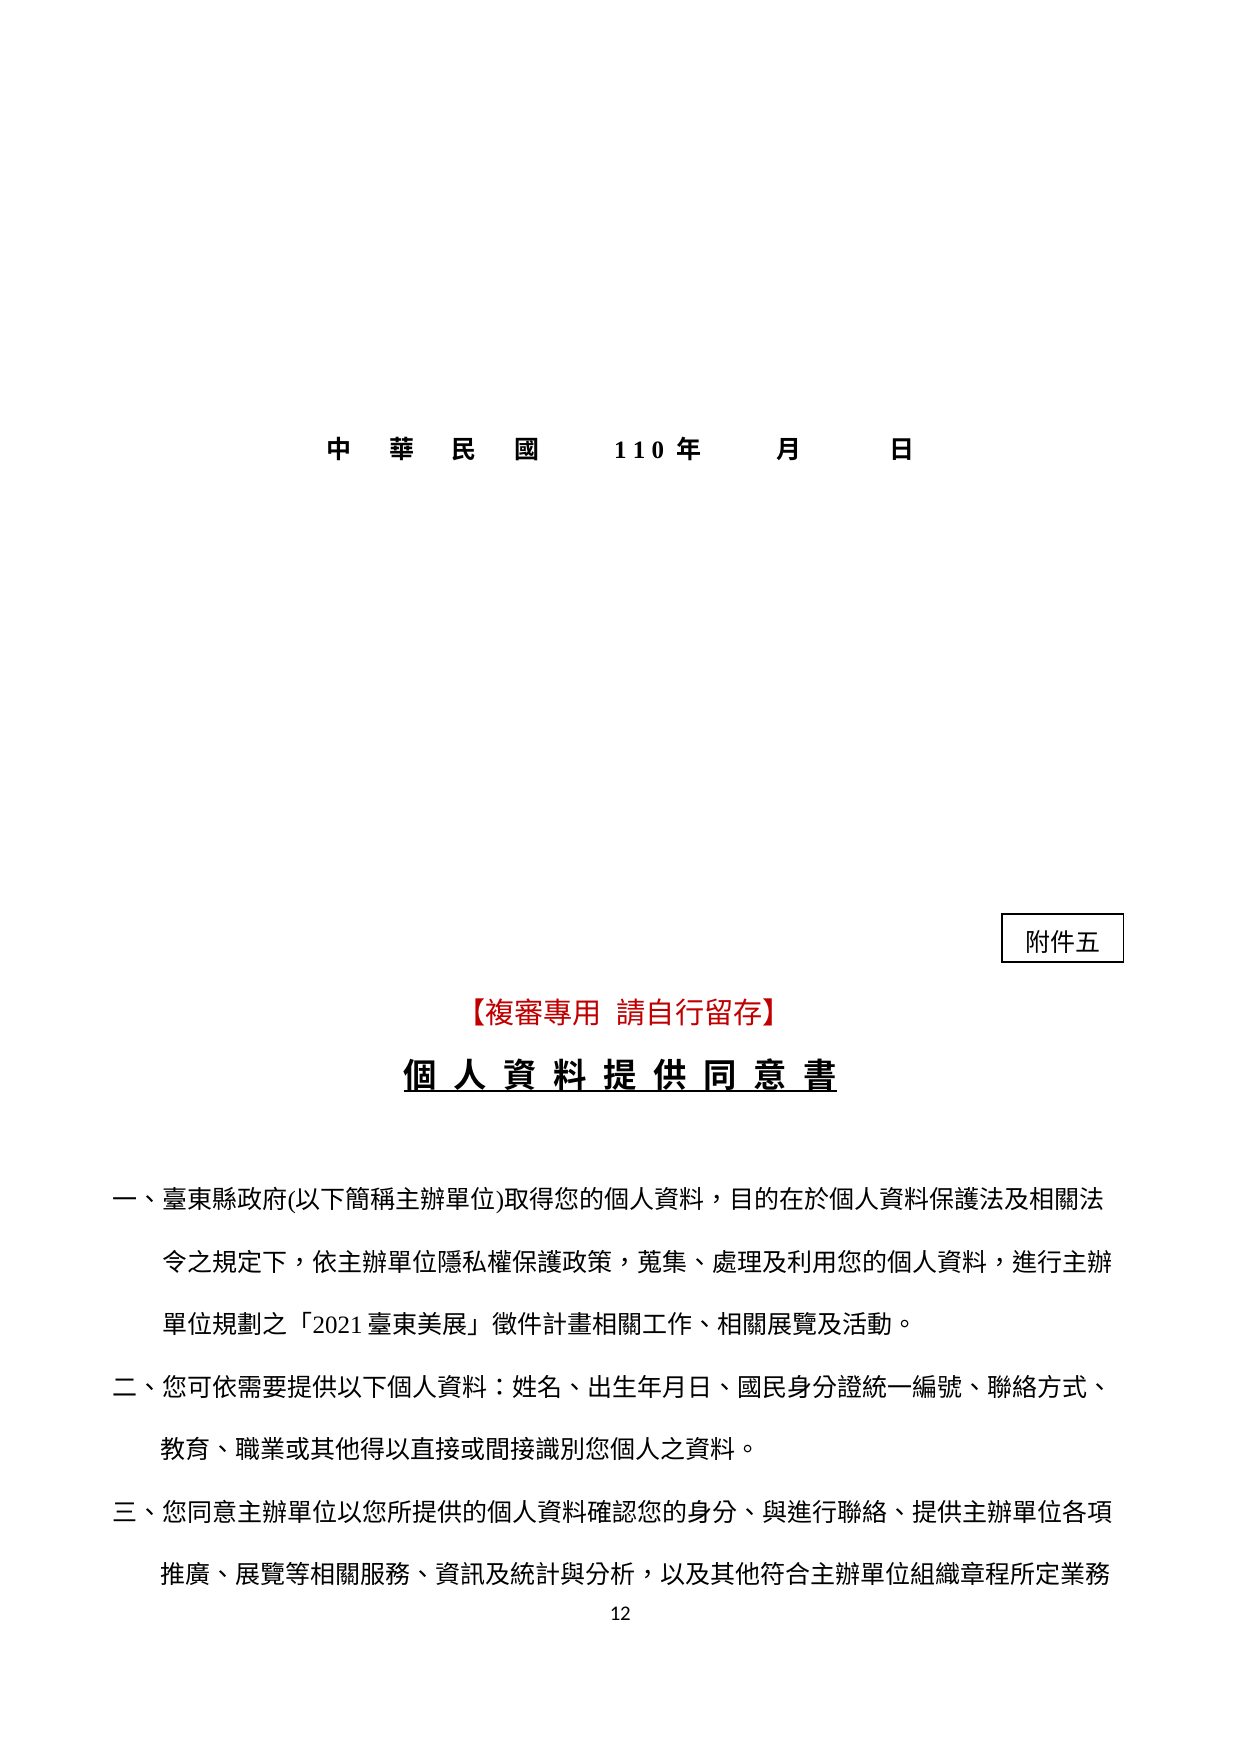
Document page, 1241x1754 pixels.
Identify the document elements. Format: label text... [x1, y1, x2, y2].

text 二、您可依需要提供以下個人資料：姓名、出生年月日、國民身分證統一編號、聯絡方式、教育、職業或其他得以直接或間接識別您個人之資料。 [112, 1344, 1128, 1469]
text 附件五三四 [1017, 922, 1108, 954]
text 【複審專用 請自行留存】 [112, 969, 1128, 1031]
text [1003, 915, 1123, 961]
text 一、臺東縣政府(以下簡稱主辦單位)取得您的個人資料，目的在於個人資料保護法及相關法令之規定下，依主辦單位隱私權保護政策，蒐集、處理及利用您的個人資料，進行主辦單位規劃之「2021臺東美展」徵件計畫相關工作、相關展覽及活動。 [112, 1156, 1128, 1344]
text 個 人 資 料 提 供 同 意 書 [112, 1031, 1128, 1094]
text 三、您同意主辦單位以您所提供的個人資料確認您的身分、與進行聯絡、提供主辦單位各項推廣、展覽等相關服務、資訊及統計與分析，以及其他符合主辦單位組織章程所定業務 [112, 1469, 1128, 1594]
text 中 華 民 國 1 1 0 年 月 日 [112, 406, 1128, 469]
